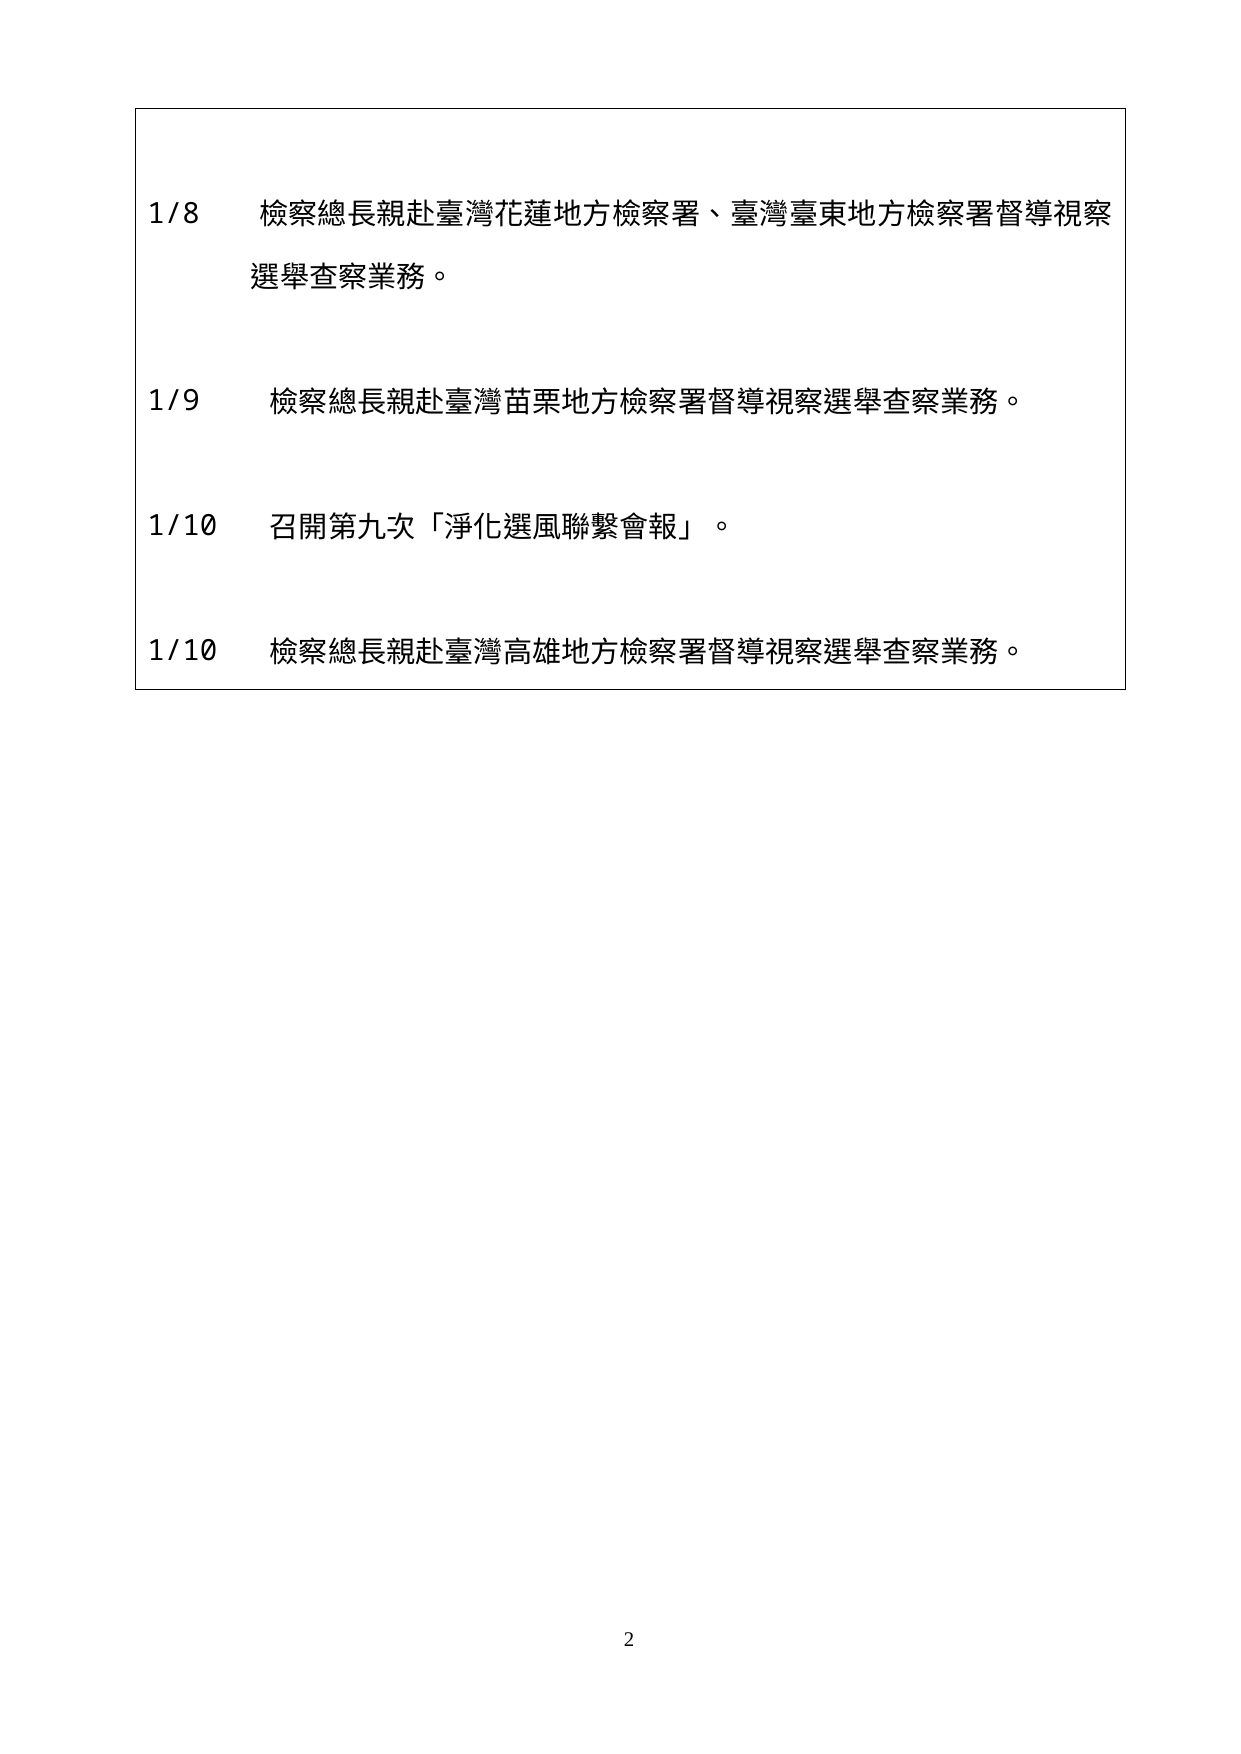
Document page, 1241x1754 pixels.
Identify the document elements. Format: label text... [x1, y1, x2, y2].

table_cell 1/8 檢察總長親赴臺灣花蓮地方檢察署、臺灣臺東地方檢察署督導視察選舉查察業務。 1/9 檢察總長親赴臺灣苗栗地方檢察署督導視察選舉查察業務。 1/10 召開第九次「淨化選風聯繫會報」。 1/10 檢察總長親赴臺灣高雄地方檢察署督導視察選舉查察業務。 [136, 109, 1125, 689]
